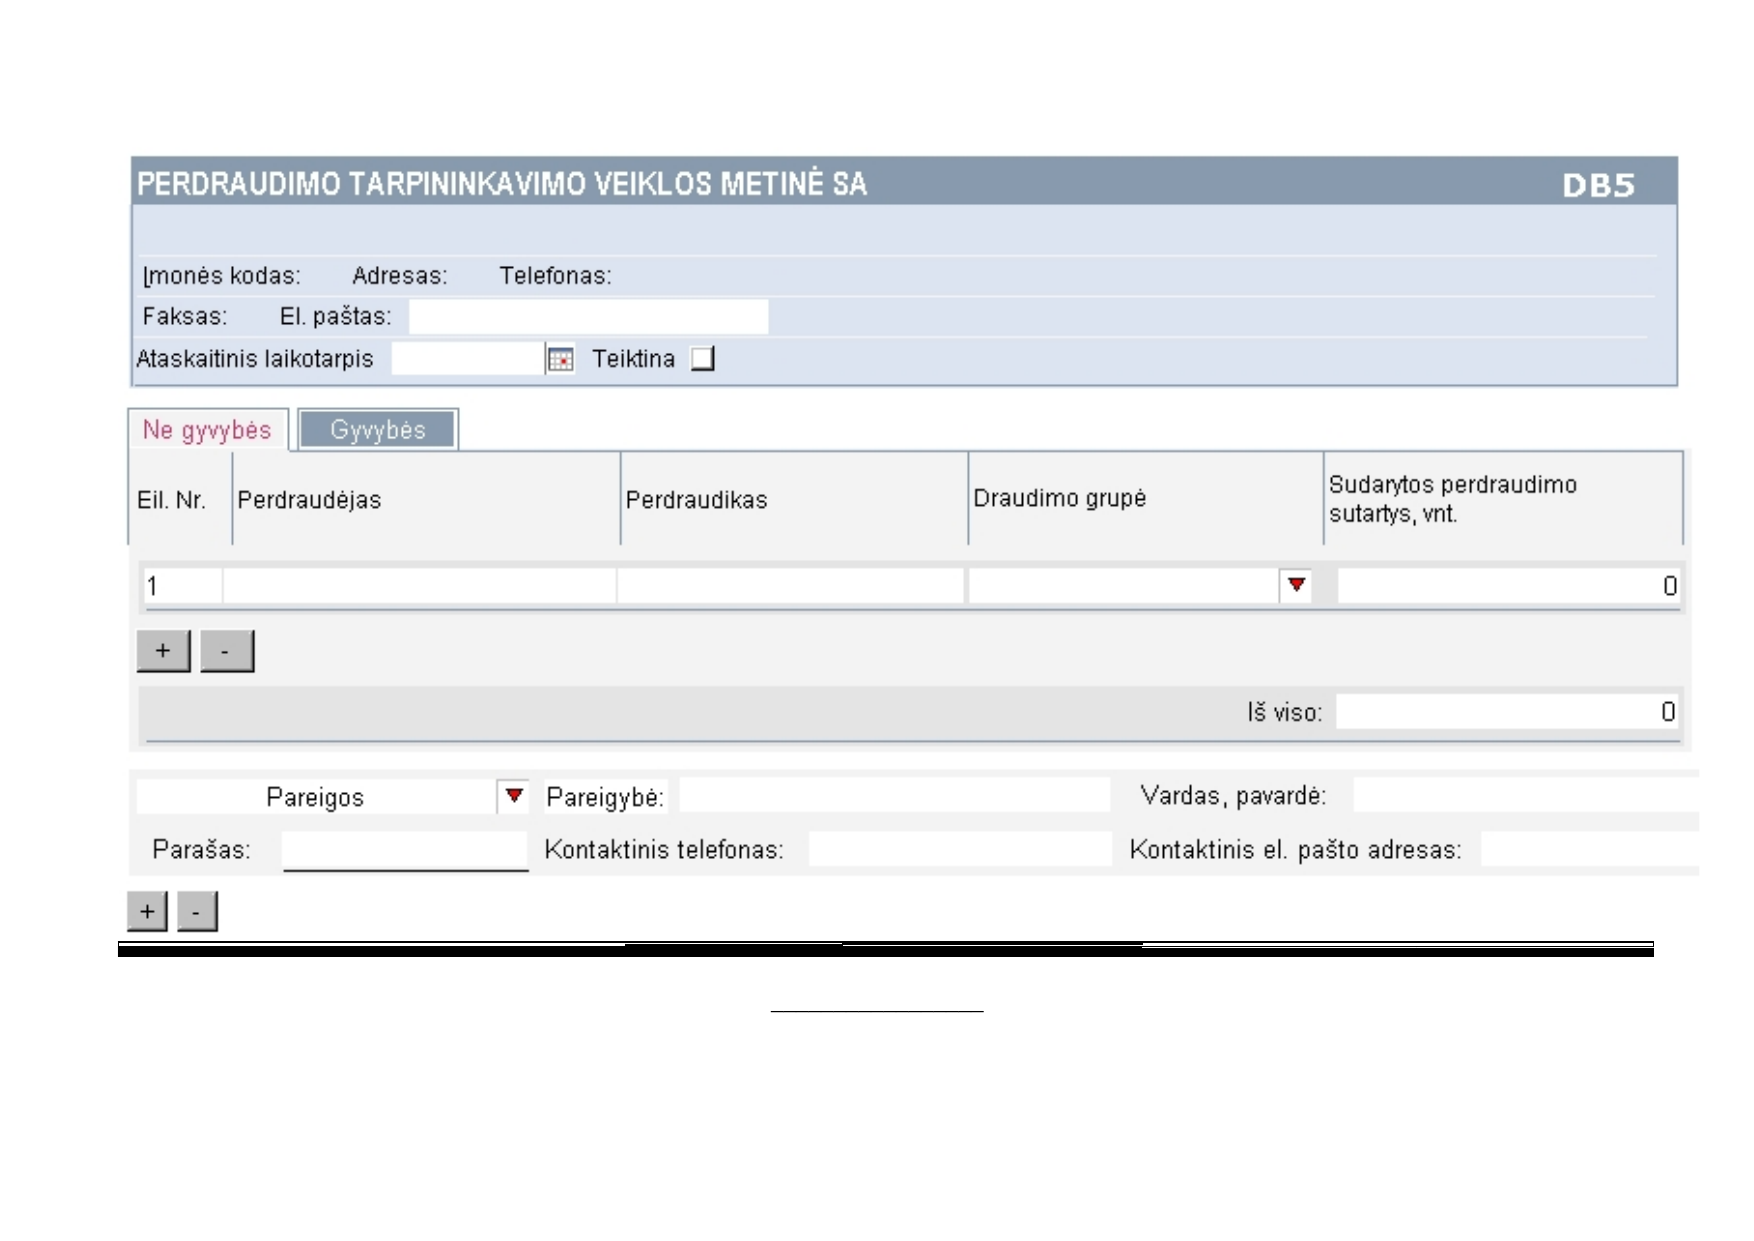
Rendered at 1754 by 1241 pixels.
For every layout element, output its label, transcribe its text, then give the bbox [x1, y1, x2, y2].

text _________________ [118, 986, 1636, 1014]
